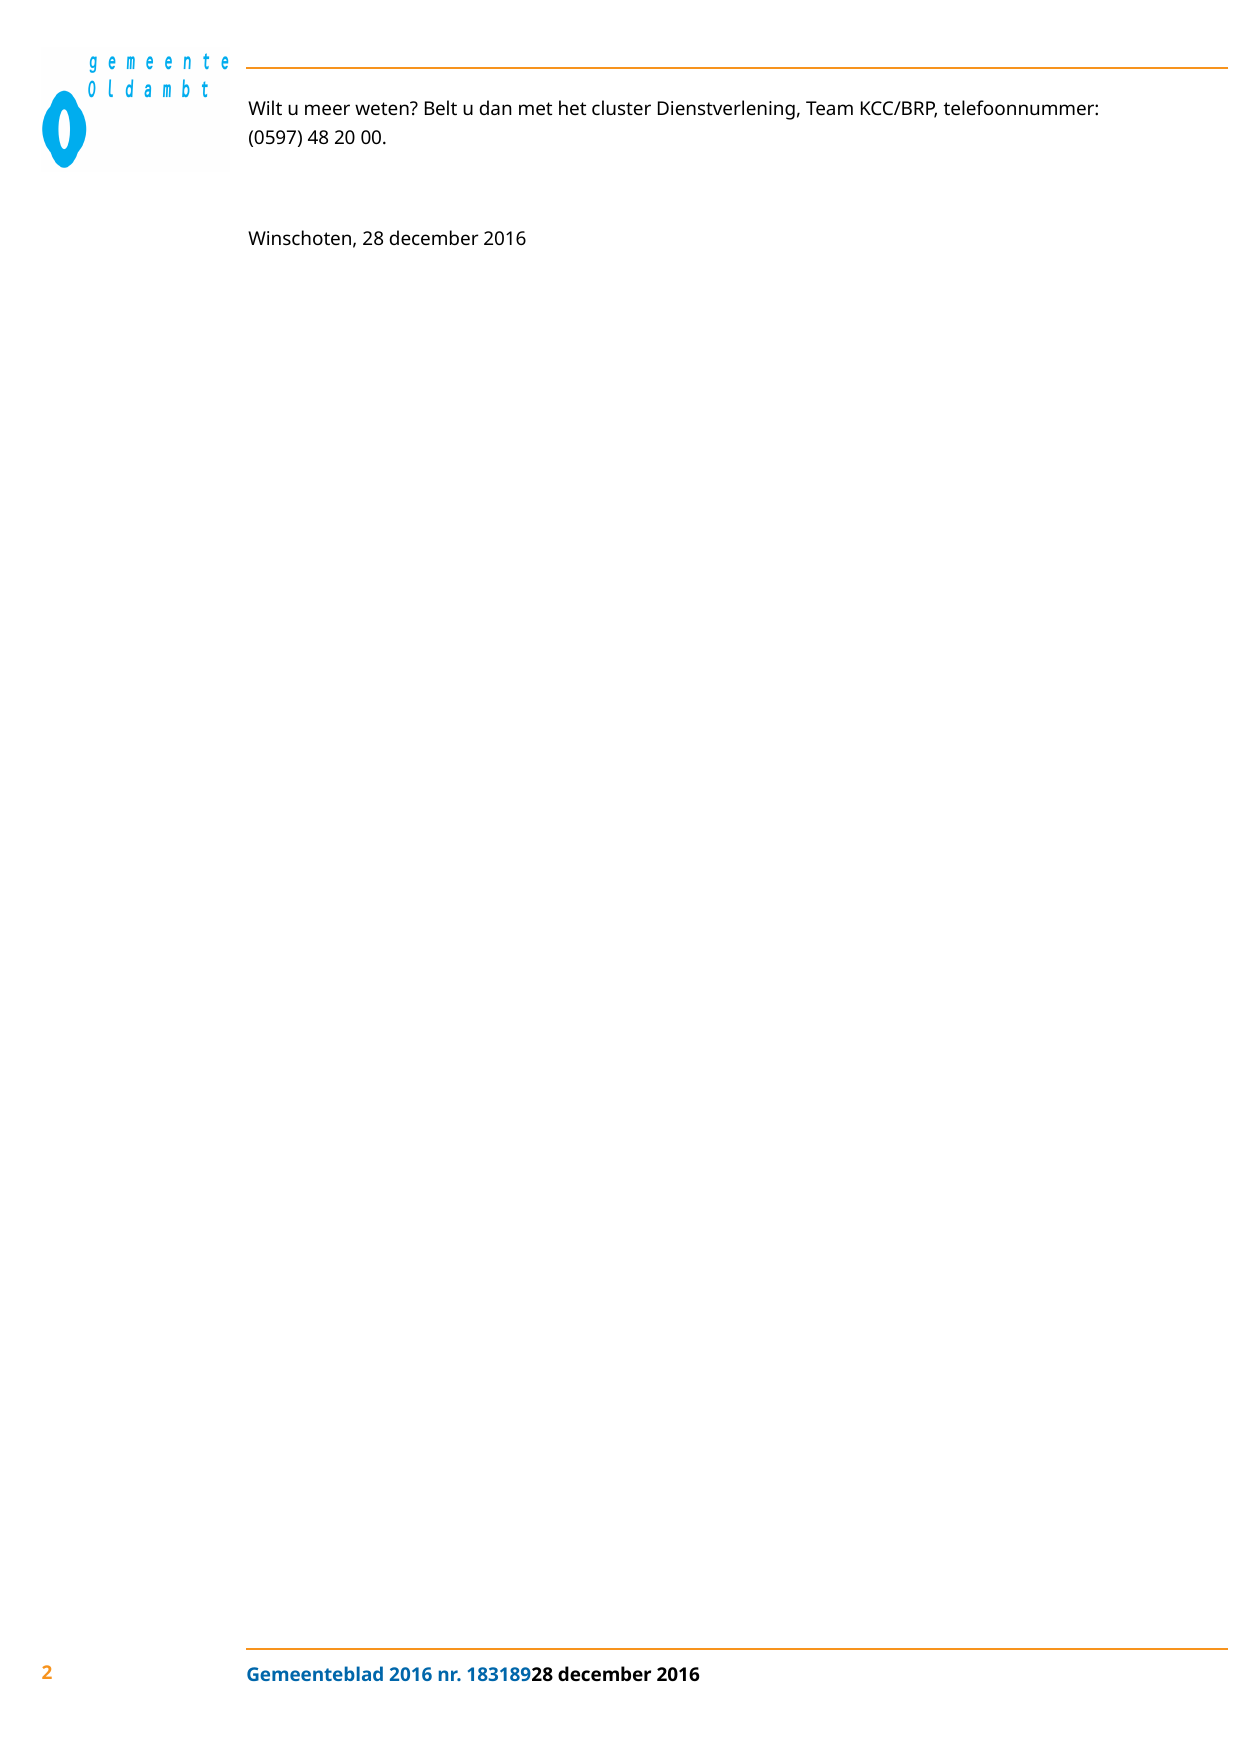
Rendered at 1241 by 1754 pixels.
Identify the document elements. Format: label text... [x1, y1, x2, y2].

text Wilt u meer weten? Belt u dan met het cluster Dienstverlening, Team KCC/BRP, telefoonnummer: (0597) 48 20 00. [248, 95, 1152, 150]
picture [41, 47, 231, 172]
text Winschoten, 28 december 2016 [248, 225, 1152, 251]
